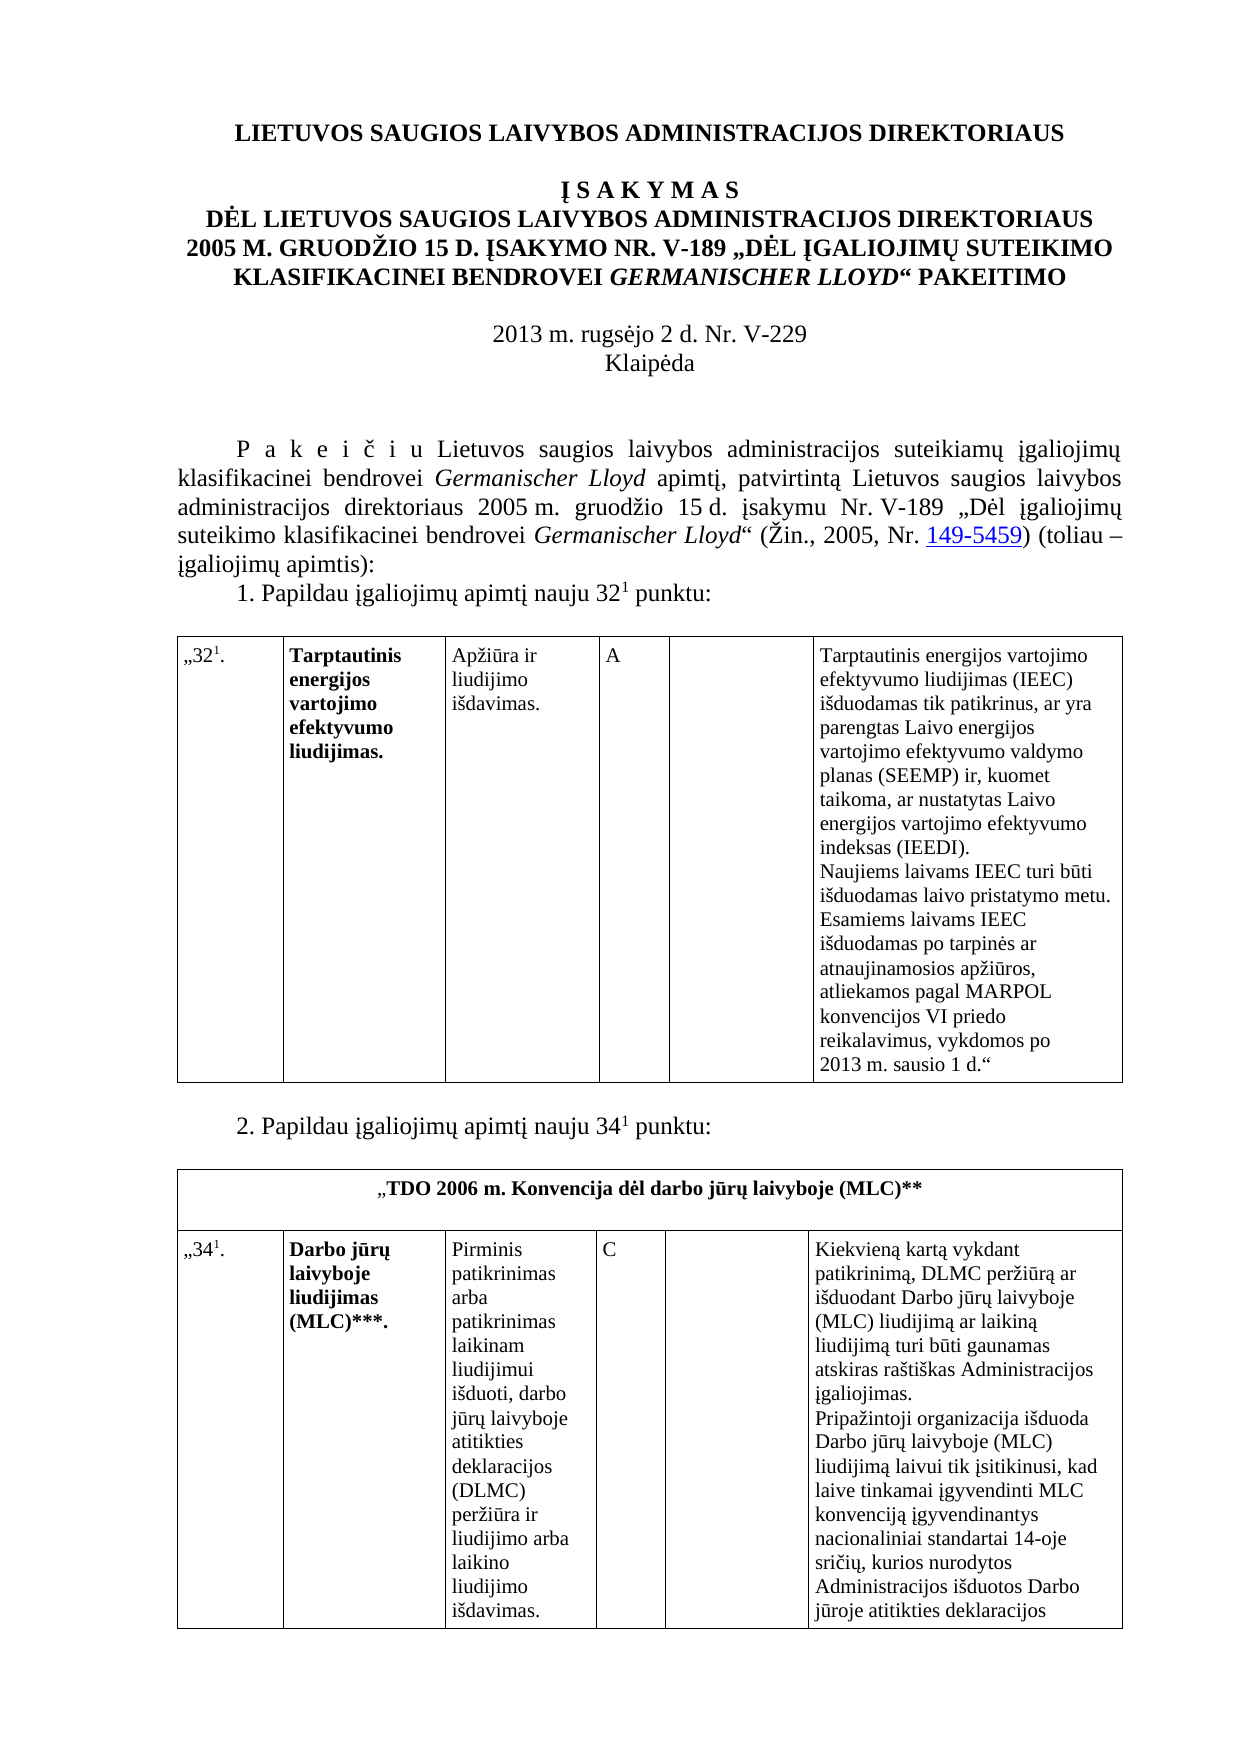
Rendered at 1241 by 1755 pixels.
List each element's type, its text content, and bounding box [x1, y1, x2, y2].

table_header Tarptautinis energijos vartojimo efektyvumo liudijimas (IEEC) išduodamas tik patikrinus, ar yra parengtas Laivo energijos vartojimo efektyvumo valdymo planas (SEEMP) ir, kuomet taikoma, ar nustatytas Laivo energijos vartojimo efektyvumo indeksas (IEEDI). Naujiems laivams IEEC turi būti išduodamas laivo pristatymo metu. Esamiems laivams IEEC išduodamas po tarpinės ar atnaujinamosios apžiūros, atliekamos pagal MARPOL konvencijos VI priedo reikalavimus, vykdomos po 2013 m. sausio 1 d.“ [814, 637, 1122, 1082]
table_header A [600, 637, 669, 1082]
table_cell Darbo jūrų laivyboje liudijimas (MLC)***. [284, 1231, 445, 1628]
text DĖL LIETUVOS SAUGIOS LAIVYBOS ADMINISTRACIJOS DIREKTORIAUS 2005 M. GRUODŽIO 15 D. ĮSAKYMO Nr. V-189 „DĖL ĮGALIOJIMŲ SUTEIKIMO KLASIFIKACINEI BENDROVEI GERMANISCHER LLOYD“ PAKEITIMO [177, 204, 1122, 291]
table_header Apžiūra ir liudijimo išdavimas. [446, 637, 599, 1082]
table_cell C [597, 1231, 665, 1628]
text Lietuvos saugios laivybos administracijos DirektoriAus [177, 118, 1122, 147]
text 1. Papildau įgaliojimų apimtį nauju 321 punktu: [177, 578, 1122, 607]
table_header Tarptautinis energijos vartojimo efektyvumo liudijimas. [284, 637, 445, 1082]
table_header [670, 637, 813, 1082]
text 2013 m. rugsėjo 2 d. Nr. V-229 [177, 319, 1122, 348]
table_cell „341. [178, 1231, 283, 1628]
table_cell [666, 1231, 808, 1628]
table_cell Kiekvieną kartą vykdant patikrinimą, DLMC peržiūrą ar išduodant Darbo jūrų laivyboje (MLC) liudijimą ar laikiną liudijimą turi būti gaunamas atskiras raštiškas Administracijos įgaliojimas. Pripažintoji organizacija išduoda Darbo jūrų laivyboje (MLC) liudijimą laivui tik įsitikinusi, kad laive tinkamai įgyvendinti MLC konvenciją įgyvendinantys nacionaliniai standartai 14-oje sričių, kurios nurodytos Administracijos išduotos Darbo jūroje atitikties deklaracijos [809, 1231, 1122, 1628]
text Klaipėda [177, 348, 1122, 377]
table_header „321. [178, 637, 283, 1082]
text P a k e i č i u Lietuvos saugios laivybos administracijos suteikiamų įgaliojimų klasifikacinei bendrovei Germanischer Lloyd apimtį, patvirtintą Lietuvos saugios laivybos administracijos direktoriaus 2005 m. gruodžio 15 d. įsakymu Nr. V-189 „Dėl įgaliojimų suteikimo klasifikacinei bendrovei Germanischer Lloyd“ (Žin., 2005, Nr. 149-5459) (toliau – įgaliojimų apimtis): [177, 434, 1122, 578]
table_cell Pirminis patikrinimas arba patikrinimas laikinam liudijimui išduoti, darbo jūrų laivyboje atitikties deklaracijos (DLMC) peržiūra ir liudijimo arba laikino liudijimo išdavimas. [446, 1231, 596, 1628]
text Į S A K Y M A S [177, 176, 1122, 204]
table_header „TDO 2006 m. Konvencija dėl darbo jūrų laivyboje (MLC)** [178, 1170, 1122, 1230]
text 2. Papildau įgaliojimų apimtį nauju 341 punktu: [177, 1111, 1122, 1140]
